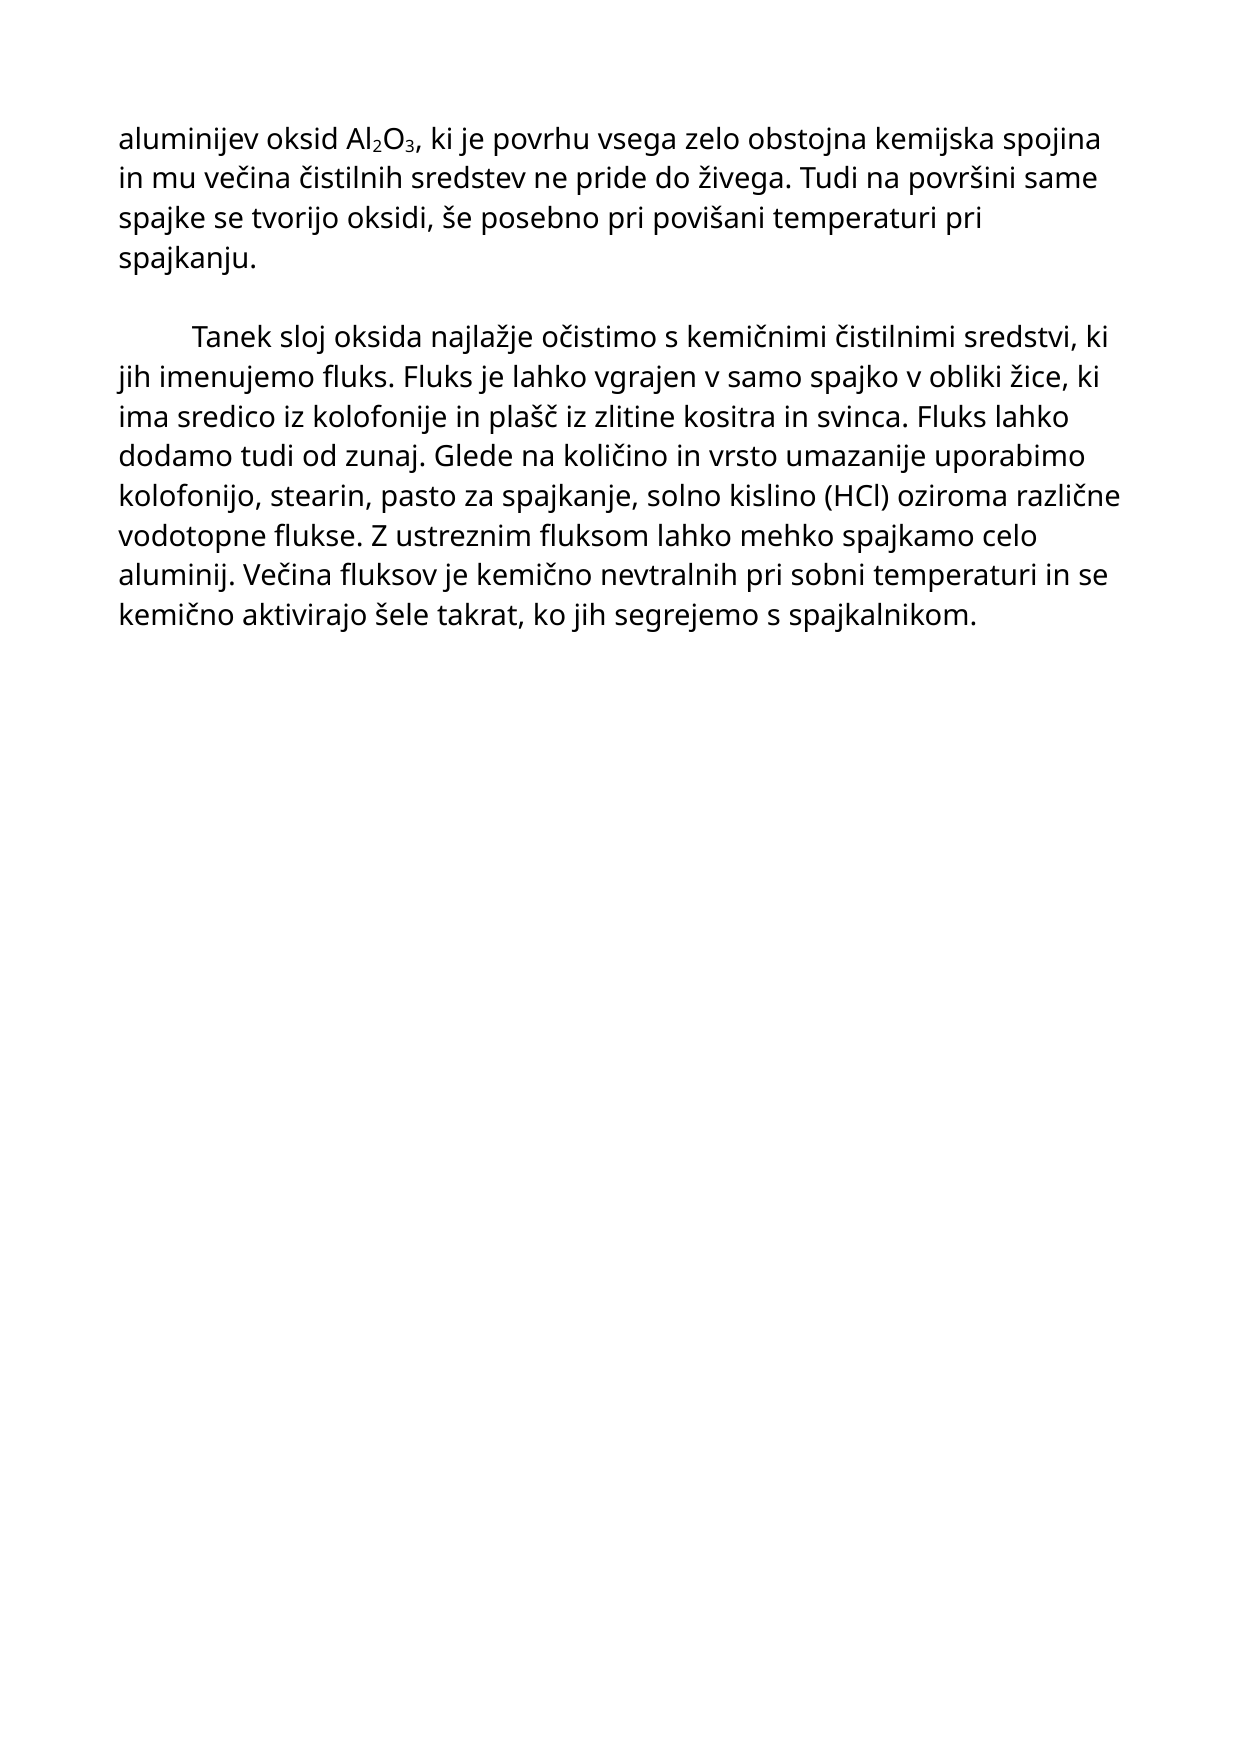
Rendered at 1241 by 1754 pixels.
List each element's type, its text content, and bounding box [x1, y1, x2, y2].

text Tanek sloj oksida najlažje očistimo s kemičnimi čistilnimi sredstvi, ki jih imenujemo fluks. Fluks je lahko vgrajen v samo spajko v obliki žice, ki ima sredico iz kolofonije in plašč iz zlitine kositra in svinca. Fluks lahko dodamo tudi od zunaj. Glede na količino in vrsto umazanije uporabimo kolofonijo, stearin, pasto za spajkanje, solno kislino (HCl) oziroma različne vodotopne flukse. Z ustreznim fluksom lahko mehko spajkamo celo aluminij. Večina fluksov je kemično nevtralnih pri sobni temperaturi in se kemično aktivirajo šele takrat, ko jih segrejemo s spajkalnikom. [118, 317, 1122, 634]
text aluminijev oksid Al2O3, ki je povrhu vsega zelo obstojna kemijska spojina in mu večina čistilnih sredstev ne pride do živega. Tudi na površini same spajke se tvorijo oksidi, še posebno pri povišani temperaturi pri spajkanju. [118, 118, 1122, 277]
